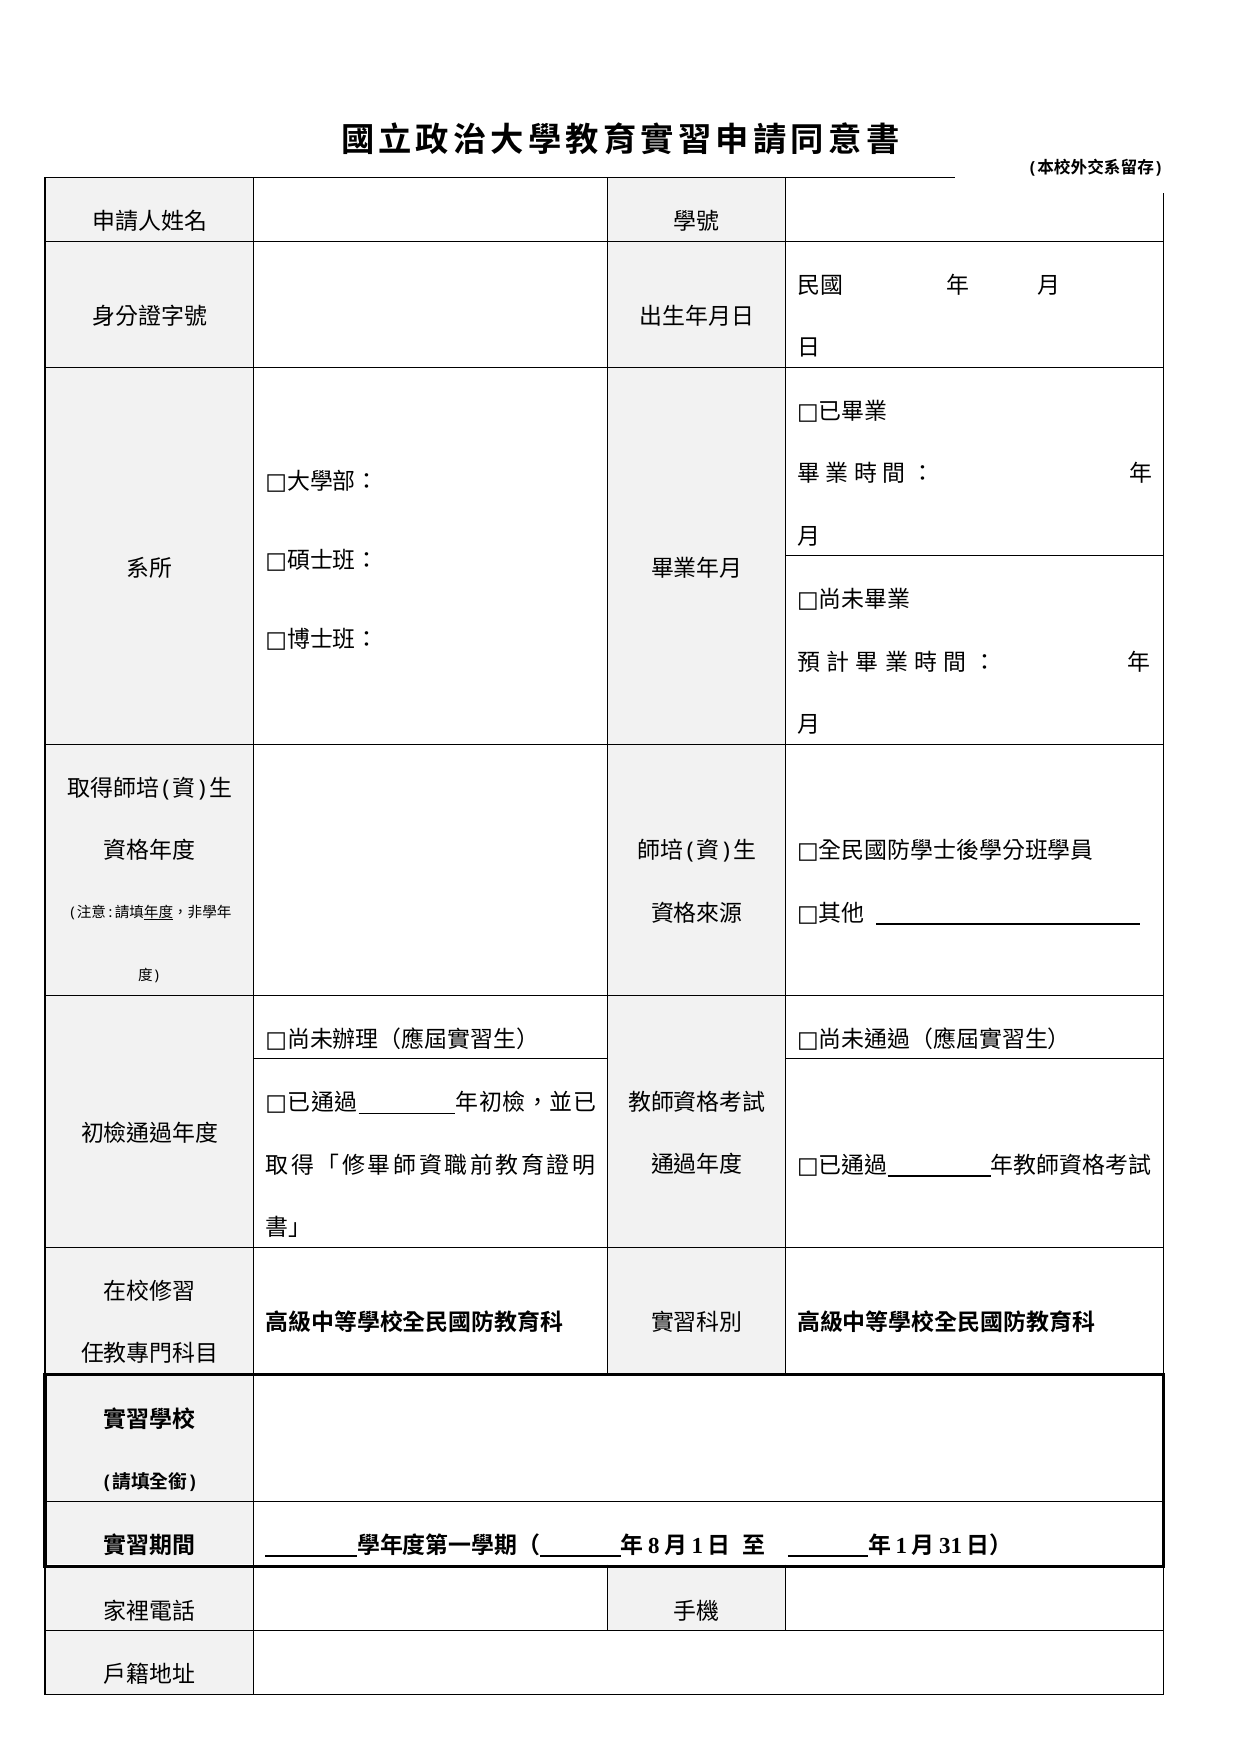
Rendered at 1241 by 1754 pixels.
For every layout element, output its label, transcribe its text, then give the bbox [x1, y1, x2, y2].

table_cell 民國 年 月 日 [786, 242, 1163, 367]
table_cell [1164, 1630, 1168, 1694]
text (本校外交系留存) [970, 154, 1164, 178]
table_cell [254, 1568, 607, 1630]
table_header [786, 178, 1163, 241]
table_cell [254, 745, 607, 995]
table_cell 出生年月日 [608, 242, 785, 367]
table_cell □已通過 年初檢，並已取得「修畢師資職前教育證明書」 [254, 1059, 607, 1247]
table_cell 在校修習 任教專門科目 [46, 1248, 253, 1373]
table_cell 高級中等學校全民國防教育科 [254, 1248, 607, 1373]
table_cell □尚未畢業 預計畢業時間： 年 月 [786, 556, 1163, 744]
table_cell 系所 [46, 368, 253, 744]
table_cell [1164, 1565, 1168, 1630]
table_cell □尚未辦理（應屆實習生） [254, 996, 607, 1058]
table_cell 學年度第一學期（ 年8月1日 至 年1月31日） [254, 1502, 1162, 1564]
table_cell [786, 1568, 1163, 1630]
table_cell 戶籍地址 [46, 1631, 253, 1694]
table_cell [254, 242, 607, 367]
table_cell 初檢通過年度 [46, 996, 253, 1247]
table_cell [1164, 995, 1168, 1058]
table_cell 身分證字號 [46, 242, 253, 367]
table_cell □大學部： □碩士班： □博士班： [254, 368, 607, 744]
table_cell [1164, 1058, 1168, 1247]
table_cell □已通過 年教師資格考試 [786, 1059, 1163, 1247]
table_cell 實習科別 [608, 1248, 785, 1373]
table_cell [1164, 555, 1168, 744]
table_cell 高級中等學校全民國防教育科 [786, 1248, 1163, 1373]
table_cell □已畢業 畢業時間： 年 月 [786, 368, 1163, 555]
table_header [254, 178, 607, 241]
table_cell 取得師培(資)生 資格年度 (注意:請填年度，非學年度) [46, 745, 253, 995]
table_cell [1164, 744, 1168, 995]
table_header [1164, 193, 1168, 241]
table_cell [1164, 1247, 1168, 1373]
table_cell □全民國防學士後學分班學員 □其他 [786, 745, 1163, 995]
table_header 申請人姓名 [46, 178, 253, 241]
table_cell □尚未通過（應屆實習生） [786, 996, 1163, 1058]
table_cell 師培(資)生 資格來源 [608, 745, 785, 995]
table_cell 畢業年月 [608, 368, 785, 744]
table_cell 實習學校 (請填全銜) [47, 1376, 253, 1501]
table_cell 手機 [608, 1568, 785, 1630]
table_cell [254, 1631, 1163, 1694]
table_cell 教師資格考試 通過年度 [608, 996, 785, 1247]
table_cell [1164, 241, 1168, 367]
table_cell [254, 1376, 1162, 1501]
table_cell 實習期間 [47, 1502, 253, 1564]
table_cell 家裡電話 [46, 1568, 253, 1630]
table_cell [1164, 367, 1168, 555]
text 國立政治大學教育實習申請同意書 [75, 96, 1179, 193]
table_header 學號 [608, 178, 785, 241]
